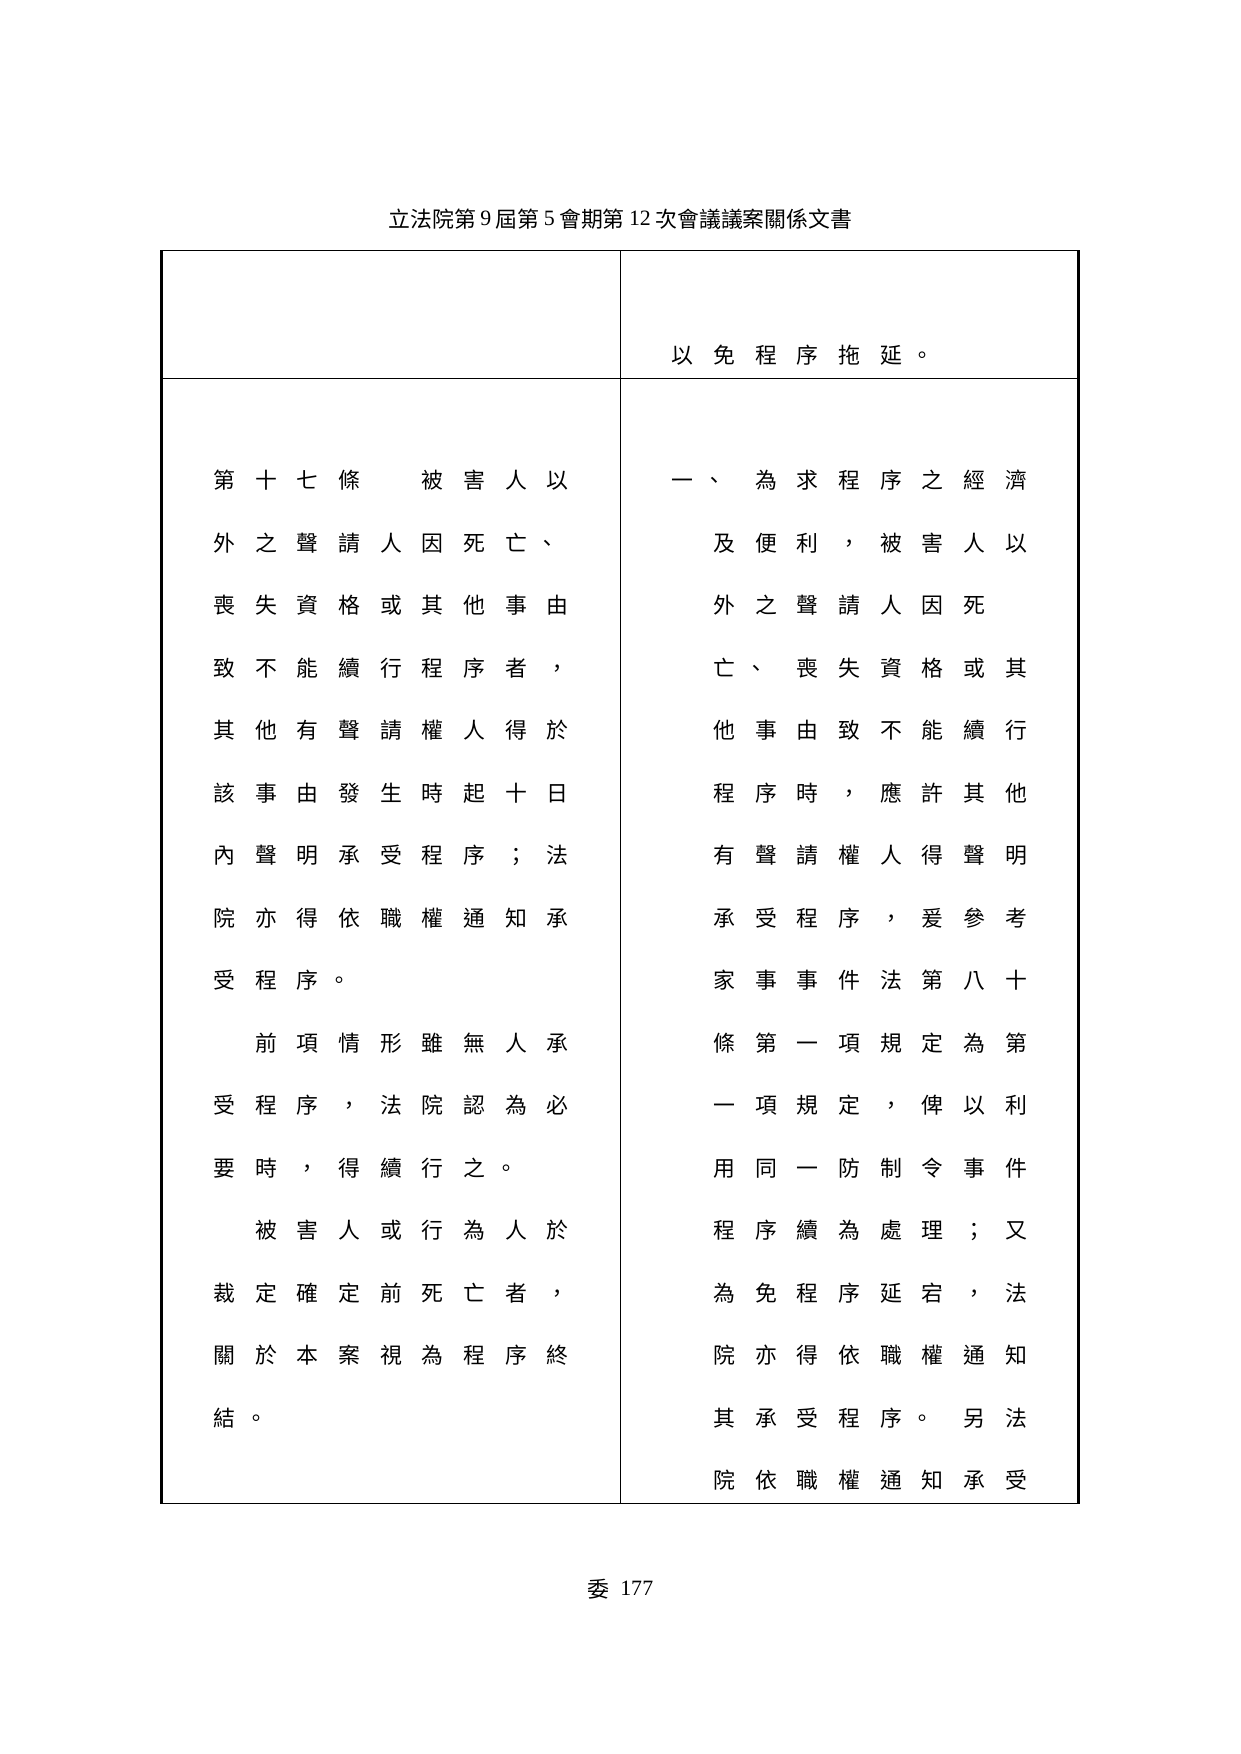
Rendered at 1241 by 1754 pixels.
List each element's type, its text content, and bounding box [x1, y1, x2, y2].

table_cell 一、為求程序之經濟及便利，被害人以外之聲請人因死亡、喪失資格或其他事由致不能續行程序時，應許其他有聲請權人得聲明承受程序，爰參考家事事件法第八十條第一項規定為第一項規定，俾以利用同一防制令事件程序續為處理；又為免程序延宕，法院亦得依職權通知其承受程序。另法院依職權通知承受 [621, 379, 1077, 1503]
table_cell 第十七條 被害人以外之聲請人因死亡、喪失資格或其他事由致不能續行程序者，其他有聲請權人得於該事由發生時起十日內聲明承受程序；法院亦得依職權通知承受程序。 前項情形雖無人承受程序，法院認為必要時，得續行之。 被害人或行為人於裁定確定前死亡者，關於本案視為程序終結。 [163, 379, 620, 1503]
table_cell [163, 251, 620, 378]
table_cell 以免程序拖延。 [621, 251, 1077, 378]
